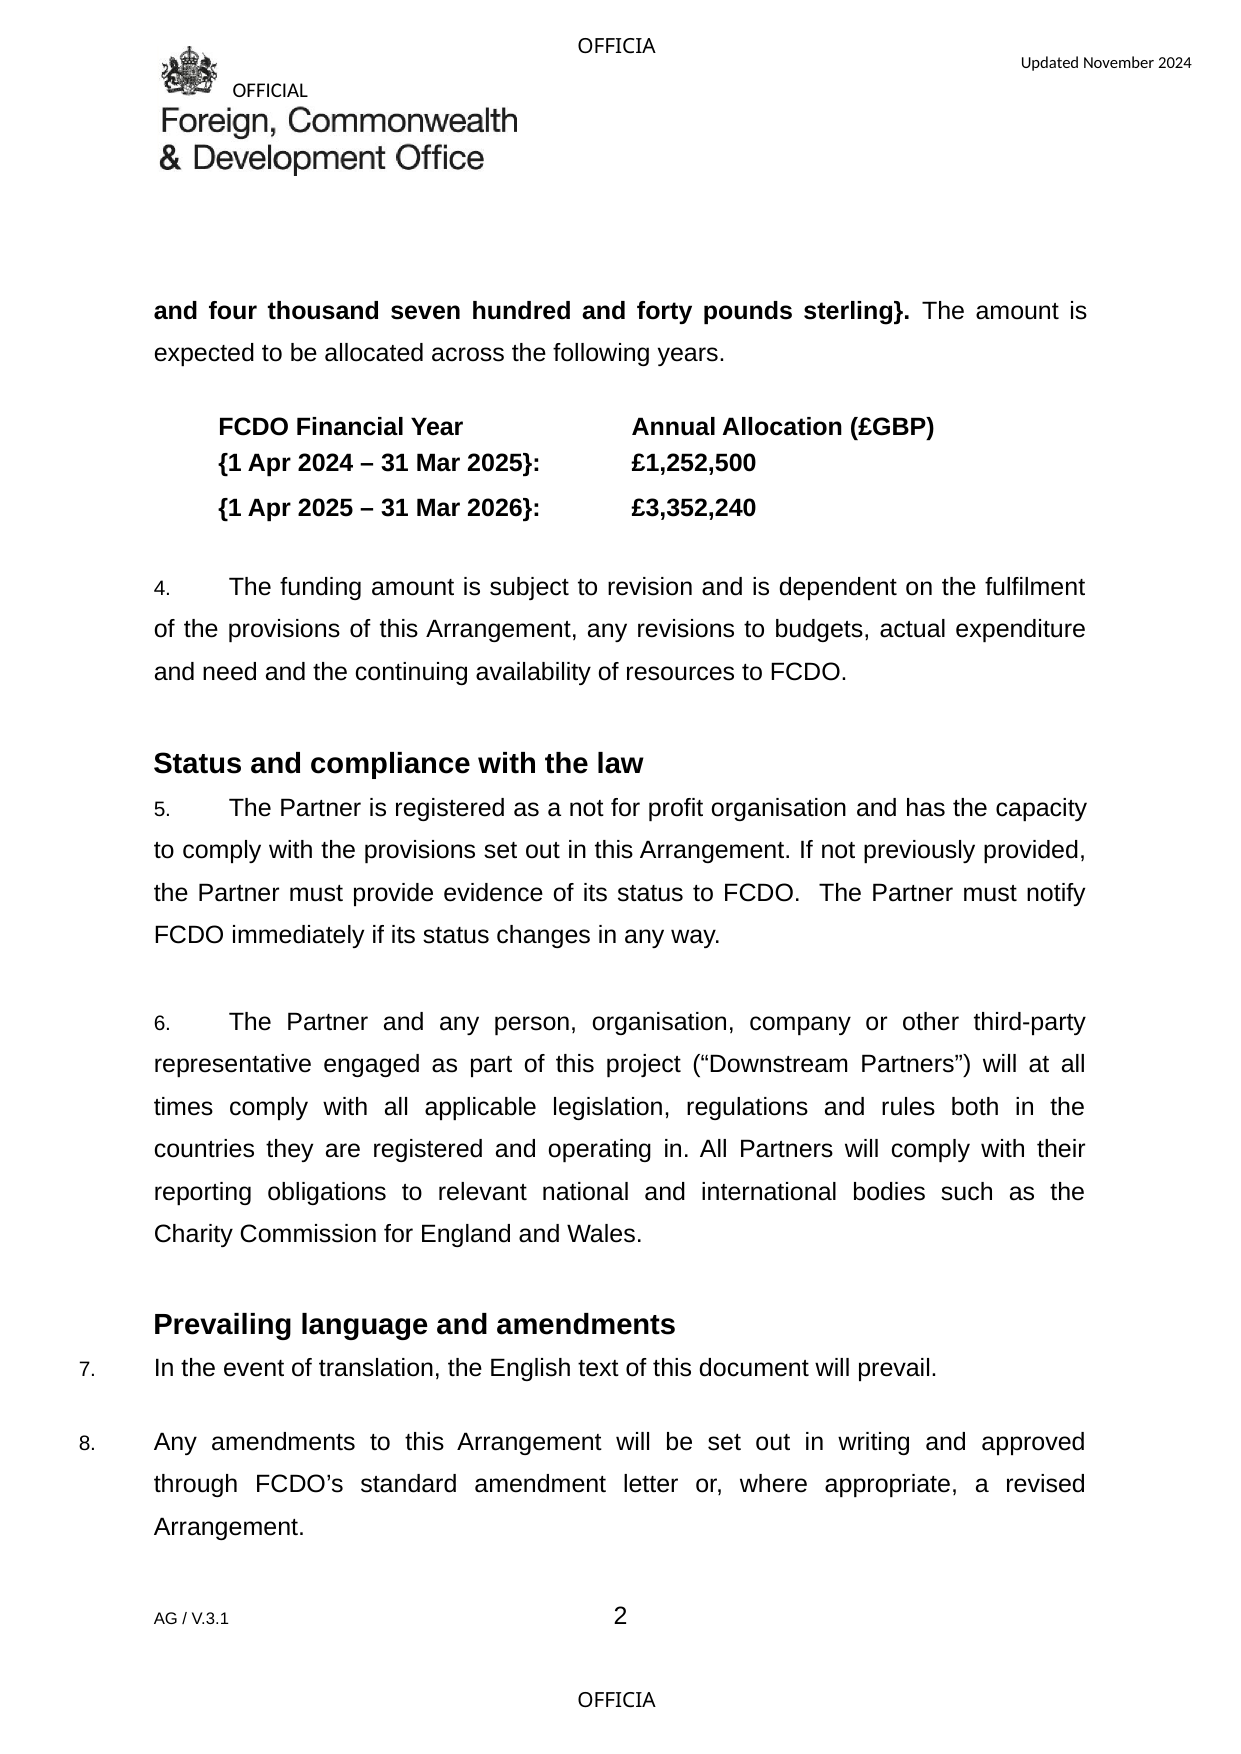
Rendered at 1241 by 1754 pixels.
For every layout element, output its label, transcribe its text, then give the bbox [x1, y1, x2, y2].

list The funding amount is subject to revision and is dependent on the fulfilment of the provisions of this Arrangement, any revisions to budgets, actual expenditure and need and the continuing availability of resources to FCDO. [153, 572, 1087, 686]
table_header Annual Allocation (£GBP) [618, 412, 943, 448]
table_cell £1,252,500 [618, 448, 943, 493]
list The Partner is registered as a not for profit organisation and has the capacity to comply with the provisions set out in this Arrangement. If not previously provided, the Partner must provide evidence of its status to FCDO. The Partner must notify FCDO immediately if its status changes in any way. [153, 793, 1087, 949]
list In the event of translation, the English text of this document will prevail. [78, 1353, 1087, 1382]
table_cell £3,352,240 [618, 493, 943, 529]
list The Partner and any person, organisation, company or other third-party representative engaged as part of this project (“Downstream Partners”) will at all times comply with all applicable legislation, regulations and rules both in the countries they are registered and operating in. All Partners will comply with their reporting obligations to relevant national and international bodies such as the Charity Commission for England and Wales. [153, 1006, 1087, 1248]
table_cell {1 Apr 2025 – 31 Mar 2026}: [218, 493, 618, 529]
subtitle Status and compliance with the law [153, 747, 1087, 780]
list Any amendments to this Arrangement will be set out in writing and approved through FCDO’s standard amendment letter or, where appropriate, a revised Arrangement. [78, 1427, 1087, 1541]
subtitle Prevailing language and amendments [153, 1307, 1087, 1341]
table_cell {1 Apr 2024 – 31 Mar 2025}: [218, 448, 618, 493]
table_header FCDO Financial Year [218, 412, 618, 448]
list and four thousand seven hundred and forty pounds sterling}. The amount is expected to be allocated across the following years. [153, 296, 1087, 367]
